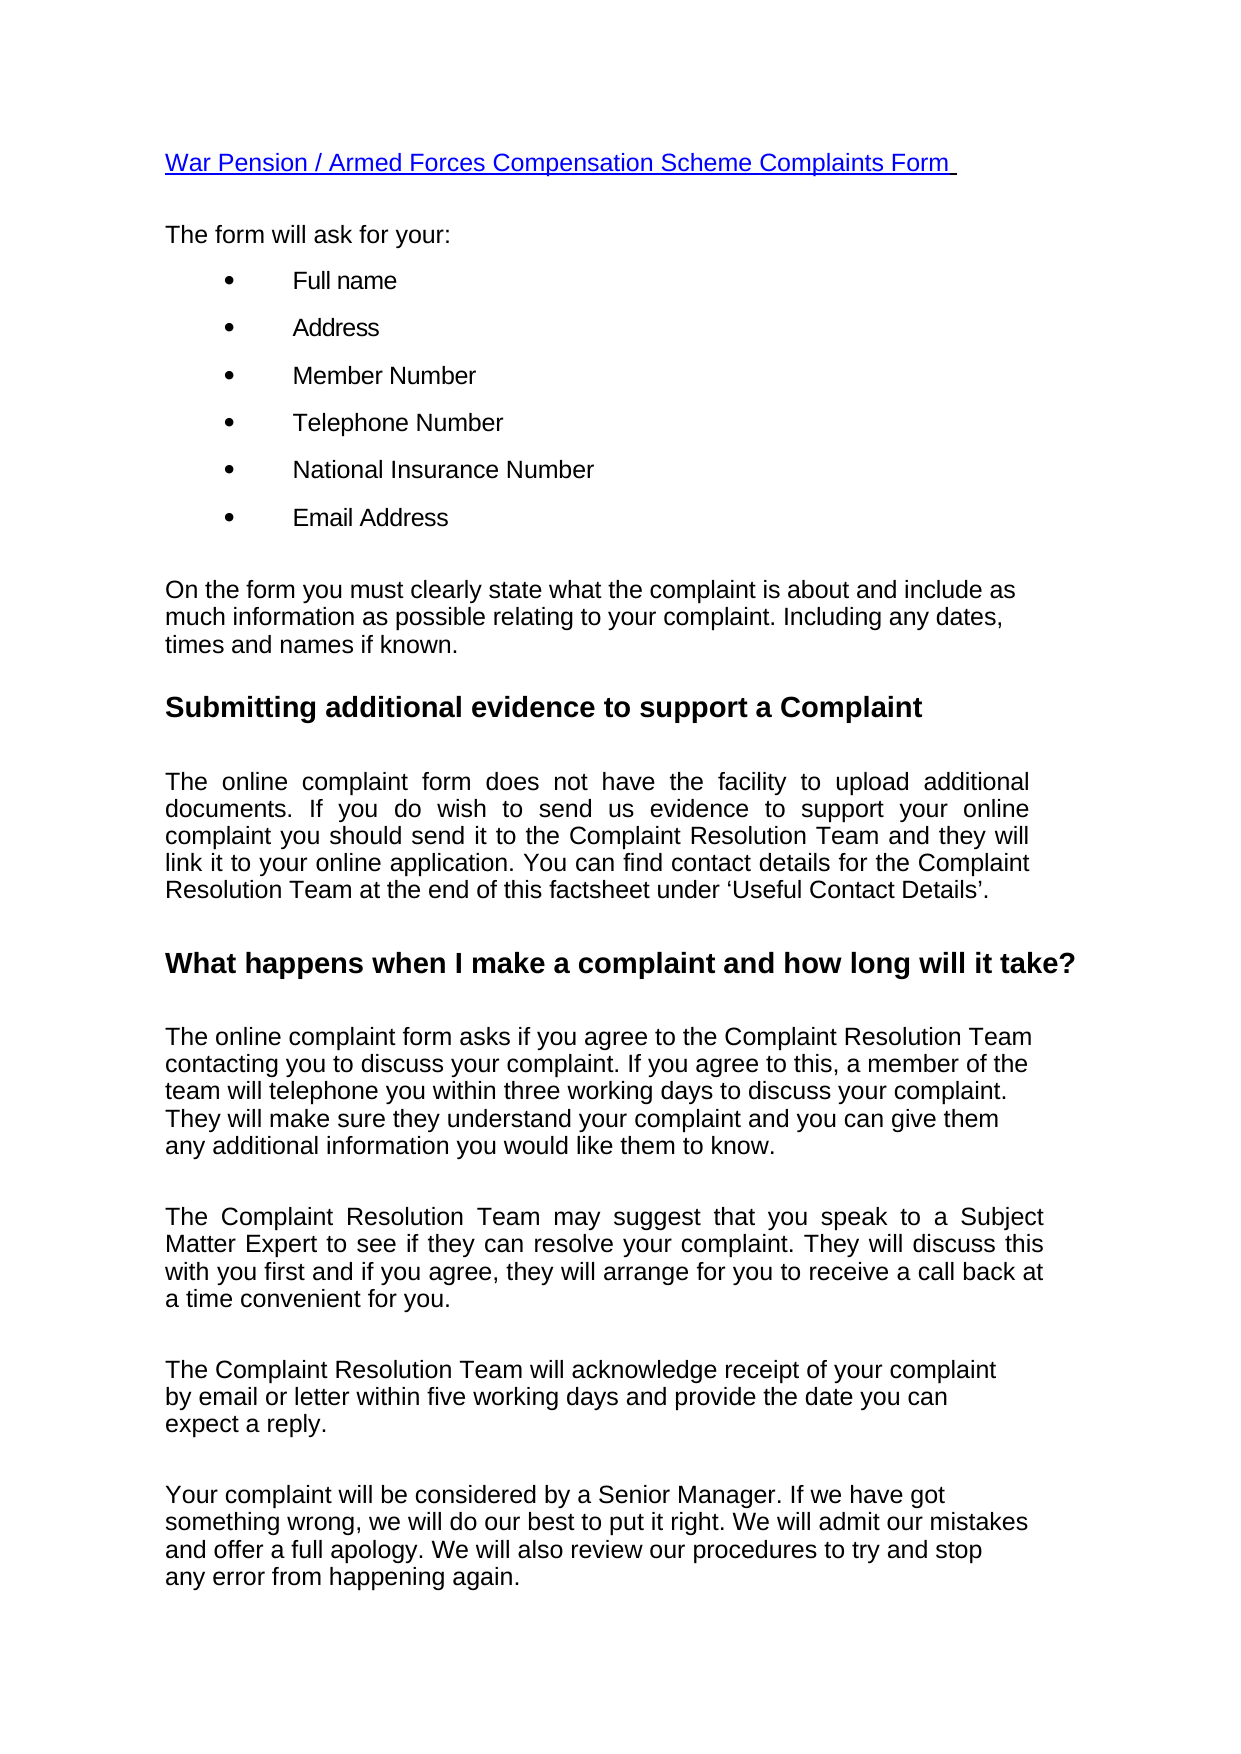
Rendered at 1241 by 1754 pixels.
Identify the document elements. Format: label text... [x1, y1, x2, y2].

text The Complaint Resolution Team will acknowledge receipt of your complaint by email or letter within five working days and provide the date you can expect a reply. [165, 1356, 1023, 1438]
text The form will ask for your: [165, 221, 1090, 249]
text The online complaint form does not have the facility to upload additional documents. If you do wish to send us evidence to support your online complaint you should send it to the Complaint Resolution Team and they will link it to your online application. You can find contact details for the Complaint Resolution Team at the end of this factsheet under ‘Useful Contact Details’. [165, 768, 1030, 904]
text The online complaint form asks if you agree to the Complaint Resolution Team contacting you to discuss your complaint. If you agree to this, a member of the team will telephone you within three working days to discuss your complaint. They will make sure they understand your complaint and you can give them any additional information you would like them to know. [165, 1024, 1045, 1160]
list Member Number [225, 360, 1090, 390]
list Address [225, 312, 1090, 343]
text War Pension / Armed Forces Compensation Scheme Complaints Form [165, 150, 1090, 177]
list Telephone Number [225, 407, 1090, 437]
list Email Address [225, 502, 1090, 533]
text Submitting additional evidence to support a Complaint [165, 691, 1090, 724]
text On the form you must clearly state what the complaint is about and include as much information as possible relating to your complaint. Including any dates, times and names if known. [165, 576, 1053, 659]
list Full name [225, 265, 1090, 296]
list National Insurance Number [225, 454, 1090, 485]
text The Complaint Resolution Team may suggest that you speak to a Subject Matter Expert to see if they can resolve your complaint. They will discuss this with you first and if you agree, they will arrange for you to receive a call back at a time convenient for you. [165, 1204, 1045, 1313]
text Your complaint will be considered by a Senior Manager. If we have got something wrong, we will do our best to put it right. We will admit our mistakes and offer a full apology. We will also review our procedures to try and stop any error from happening again. [165, 1482, 1030, 1591]
text What happens when I make a complaint and how long will it take? [165, 947, 1090, 980]
